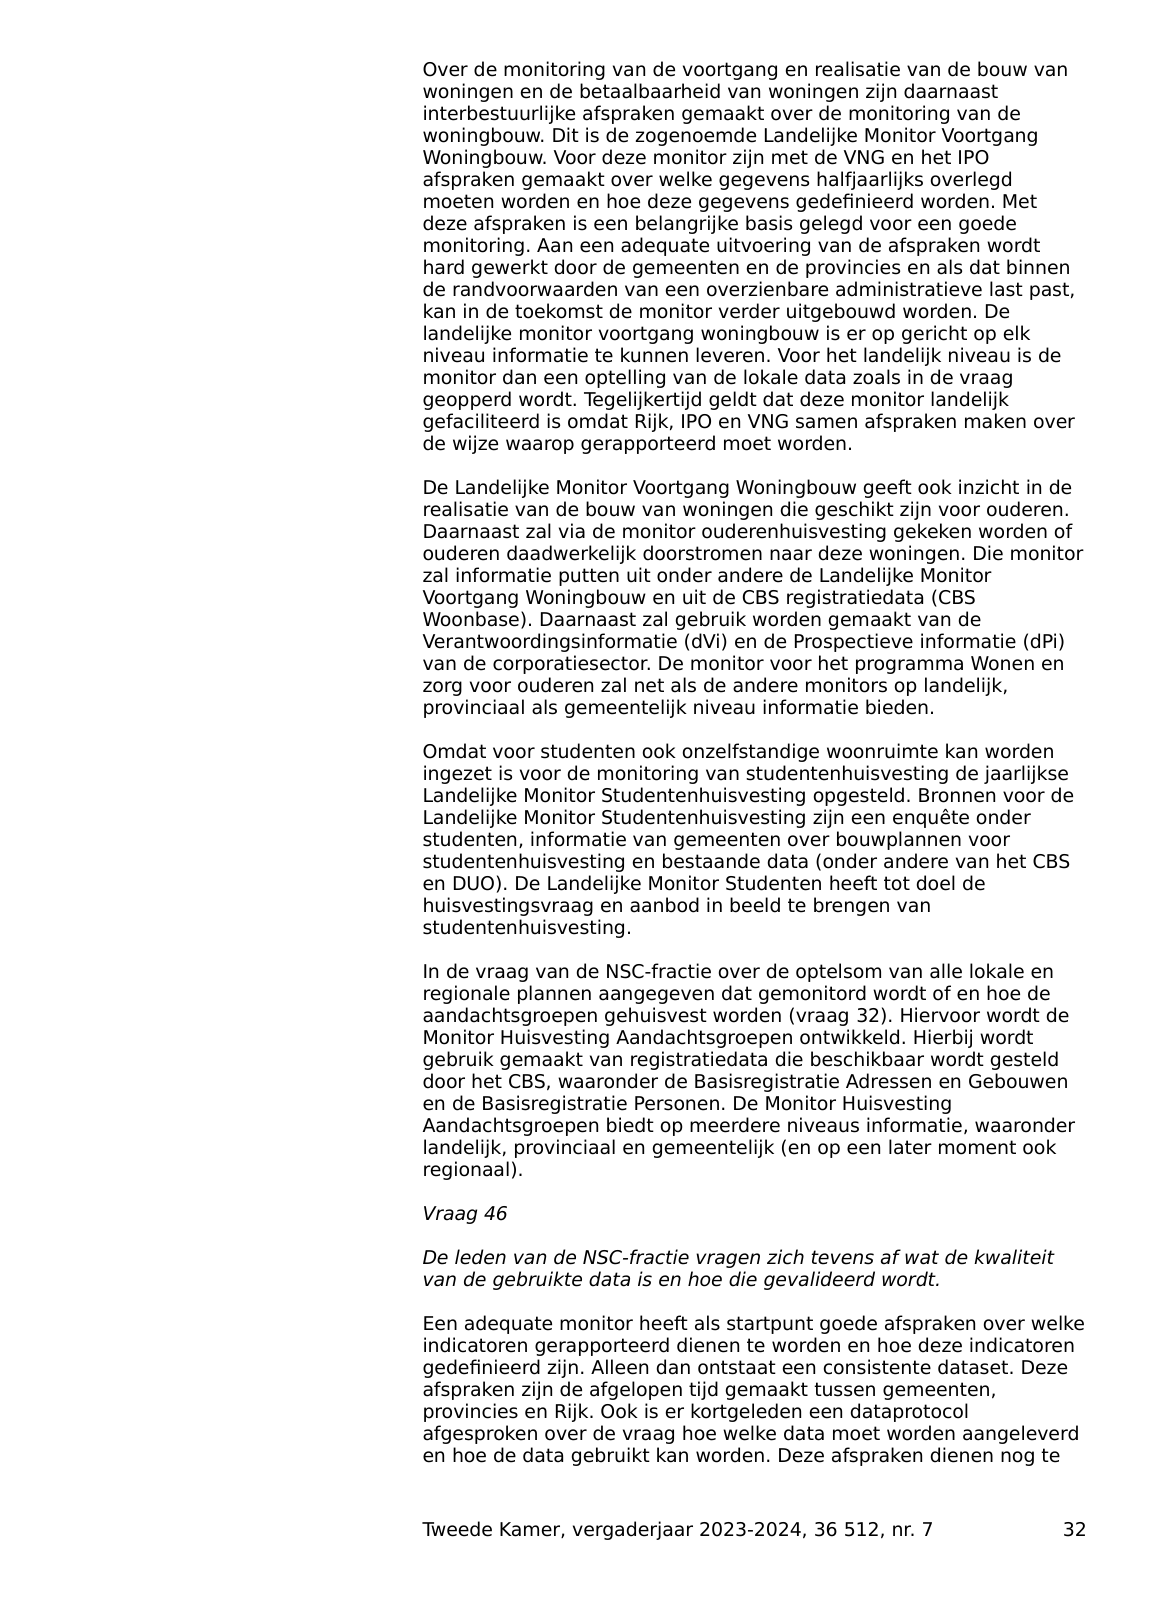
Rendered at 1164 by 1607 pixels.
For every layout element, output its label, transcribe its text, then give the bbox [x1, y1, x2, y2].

text Omdat voor studenten ook onzelfstandige woonruimte kan worden ingezet is voor de monitoring van studentenhuisvesting de jaarlijkse Landelijke Monitor Studentenhuisvesting opgesteld. Bronnen voor de Landelijke Monitor Studentenhuisvesting zijn een enquête onder studenten, informatie van gemeenten over bouwplannen voor studentenhuisvesting en bestaande data (onder andere van het CBS en DUO). De Landelijke Monitor Studenten heeft tot doel de huisvestingsvraag en aanbod in beeld te brengen van studentenhuisvesting. [422, 741, 1087, 939]
subtitle Vraag 46 [422, 1203, 1087, 1225]
text In de vraag van de NSC-fractie over de optelsom van alle lokale en regionale plannen aangegeven dat gemonitord wordt of en hoe de aandachtsgroepen gehuisvest worden (vraag 32). Hiervoor wordt de Monitor Huisvesting Aandachtsgroepen ontwikkeld. Hierbij wordt gebruik gemaakt van registratiedata die beschikbaar wordt gesteld door het CBS, waaronder de Basisregistratie Adressen en Gebouwen en de Basisregistratie Personen. De Monitor Huisvesting Aandachtsgroepen biedt op meerdere niveaus informatie, waaronder landelijk, provinciaal en gemeentelijk (en op een later moment ook regionaal). [422, 961, 1087, 1181]
text De leden van de NSC-fractie vragen zich tevens af wat de kwaliteit van de gebruikte data is en hoe die gevalideerd wordt. [422, 1247, 1087, 1291]
text Over de monitoring van de voortgang en realisatie van de bouw van woningen en de betaalbaarheid van woningen zijn daarnaast interbestuurlijke afspraken gemaakt over de monitoring van de woningbouw. Dit is de zogenoemde Landelijke Monitor Voortgang Woningbouw. Voor deze monitor zijn met de VNG en het IPO afspraken gemaakt over welke gegevens halfjaarlijks overlegd moeten worden en hoe deze gegevens gedefinieerd worden. Met deze afspraken is een belangrijke basis gelegd voor een goede monitoring. Aan een adequate uitvoering van de afspraken wordt hard gewerkt door de gemeenten en de provincies en als dat binnen de randvoorwaarden van een overzienbare administratieve last past, kan in de toekomst de monitor verder uitgebouwd worden. De landelijke monitor voortgang woningbouw is er op gericht op elk niveau informatie te kunnen leveren. Voor het landelijk niveau is de monitor dan een optelling van de lokale data zoals in de vraag geopperd wordt. Tegelijkertijd geldt dat deze monitor landelijk gefaciliteerd is omdat Rijk, IPO en VNG samen afspraken maken over de wijze waarop gerapporteerd moet worden. [422, 59, 1087, 455]
text De Landelijke Monitor Voortgang Woningbouw geeft ook inzicht in de realisatie van de bouw van woningen die geschikt zijn voor ouderen. Daarnaast zal via de monitor ouderenhuisvesting gekeken worden of ouderen daadwerkelijk doorstromen naar deze woningen. Die monitor zal informatie putten uit onder andere de Landelijke Monitor Voortgang Woningbouw en uit de CBS registratiedata (CBS Woonbase). Daarnaast zal gebruik worden gemaakt van de Verantwoordingsinformatie (dVi) en de Prospectieve informatie (dPi) van de corporatiesector. De monitor voor het programma Wonen en zorg voor ouderen zal net als de andere monitors op landelijk, provinciaal als gemeentelijk niveau informatie bieden. [422, 477, 1087, 719]
text Een adequate monitor heeft als startpunt goede afspraken over welke indicatoren gerapporteerd dienen te worden en hoe deze indicatoren gedefinieerd zijn. Alleen dan ontstaat een consistente dataset. Deze afspraken zijn de afgelopen tijd gemaakt tussen gemeenten, provincies en Rijk. Ook is er kortgeleden een dataprotocol afgesproken over de vraag hoe welke data moet worden aangeleverd en hoe de data gebruikt kan worden. Deze afspraken dienen nog te [422, 1313, 1087, 1467]
